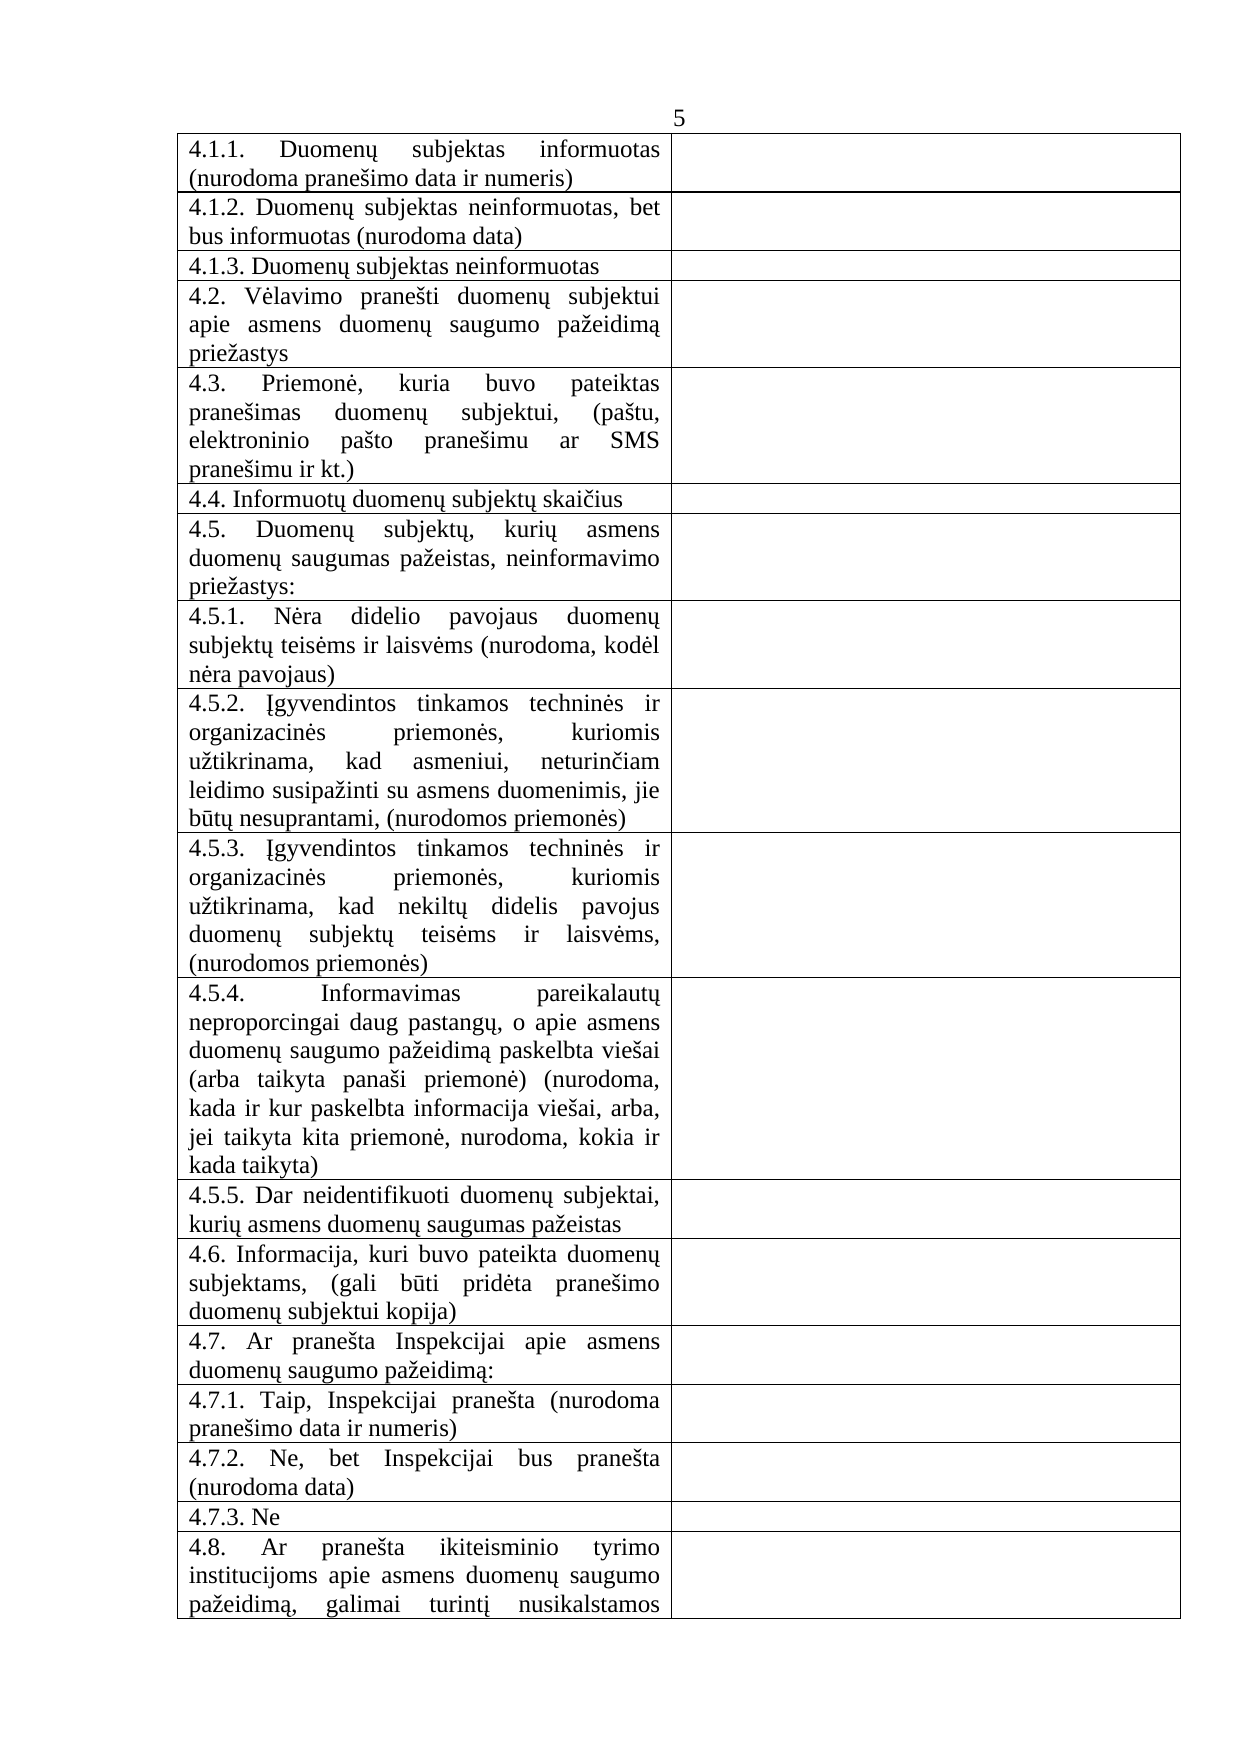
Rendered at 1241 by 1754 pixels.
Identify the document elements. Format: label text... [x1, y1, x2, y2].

table_cell [672, 134, 1180, 191]
table_cell [672, 1385, 1180, 1442]
table_cell 4.7. Ar pranešta Inspekcijai apie asmens duomenų saugumo pažeidimą: [178, 1326, 671, 1384]
table_cell [672, 978, 1180, 1179]
table_cell [672, 1443, 1180, 1501]
table_cell 4.4. Informuotų duomenų subjektų skaičius [178, 484, 671, 513]
table_cell [672, 251, 1180, 280]
table_cell 4.2. Vėlavimo pranešti duomenų subjektui apie asmens duomenų saugumo pažeidimą priežastys [178, 281, 671, 367]
table_cell 4.1.2. Duomenų subjektas neinformuotas, bet bus informuotas (nurodoma data) [178, 193, 671, 250]
table_cell 4.3. Priemonė, kuria buvo pateiktas pranešimas duomenų subjektui, (paštu, elektroninio pašto pranešimu ar SMS pranešimu ir kt.) [178, 368, 671, 483]
table_cell [672, 368, 1180, 483]
table_cell 4.5.2. Įgyvendintos tinkamos techninės ir organizacinės priemonės, kuriomis užtikrinama, kad asmeniui, neturinčiam leidimo susipažinti su asmens duomenimis, jie būtų nesuprantami, (nurodomos priemonės) [178, 689, 671, 832]
table_cell [672, 1239, 1180, 1325]
table_cell 4.5.4. Informavimas pareikalautų neproporcingai daug pastangų, o apie asmens duomenų saugumo pažeidimą paskelbta viešai (arba taikyta panaši priemonė) (nurodoma, kada ir kur paskelbta informacija viešai, arba, jei taikyta kita priemonė, nurodoma, kokia ir kada taikyta) [178, 978, 671, 1179]
table_cell [672, 601, 1180, 687]
table_cell [672, 514, 1180, 600]
table_cell [672, 281, 1180, 367]
table_cell 4.1.1. Duomenų subjektas informuotas (nurodoma pranešimo data ir numeris) [178, 134, 671, 191]
table_cell 4.5.5. Dar neidentifikuoti duomenų subjektai, kurių asmens duomenų saugumas pažeistas [178, 1180, 671, 1238]
table_cell [672, 689, 1180, 832]
table_cell 4.8. Ar pranešta ikiteisminio tyrimo institucijoms apie asmens duomenų saugumo pažeidimą, galimai turintį nusikalstamos [178, 1532, 671, 1618]
table_cell [672, 484, 1180, 513]
table_cell [672, 1502, 1180, 1531]
table_cell 4.7.3. Ne [178, 1502, 671, 1531]
table_cell 4.6. Informacija, kuri buvo pateikta duomenų subjektams, (gali būti pridėta pranešimo duomenų subjektui kopija) [178, 1239, 671, 1325]
table_cell [672, 1180, 1180, 1238]
table_cell 4.1.3. Duomenų subjektas neinformuotas [178, 251, 671, 280]
table_cell [672, 1532, 1180, 1618]
table_cell 4.7.1. Taip, Inspekcijai pranešta (nurodoma pranešimo data ir numeris) [178, 1385, 671, 1442]
table_cell 4.5.1. Nėra didelio pavojaus duomenų subjektų teisėms ir laisvėms (nurodoma, kodėl nėra pavojaus) [178, 601, 671, 687]
table_cell [672, 1326, 1180, 1384]
table_cell 4.5.3. Įgyvendintos tinkamos techninės ir organizacinės priemonės, kuriomis užtikrinama, kad nekiltų didelis pavojus duomenų subjektų teisėms ir laisvėms, (nurodomos priemonės) [178, 833, 671, 977]
table_cell [672, 833, 1180, 977]
table_cell 4.7.2. Ne, bet Inspekcijai bus pranešta (nurodoma data) [178, 1443, 671, 1501]
table_cell 4.5. Duomenų subjektų, kurių asmens duomenų saugumas pažeistas, neinformavimo priežastys: [178, 514, 671, 600]
table_cell [672, 193, 1180, 250]
